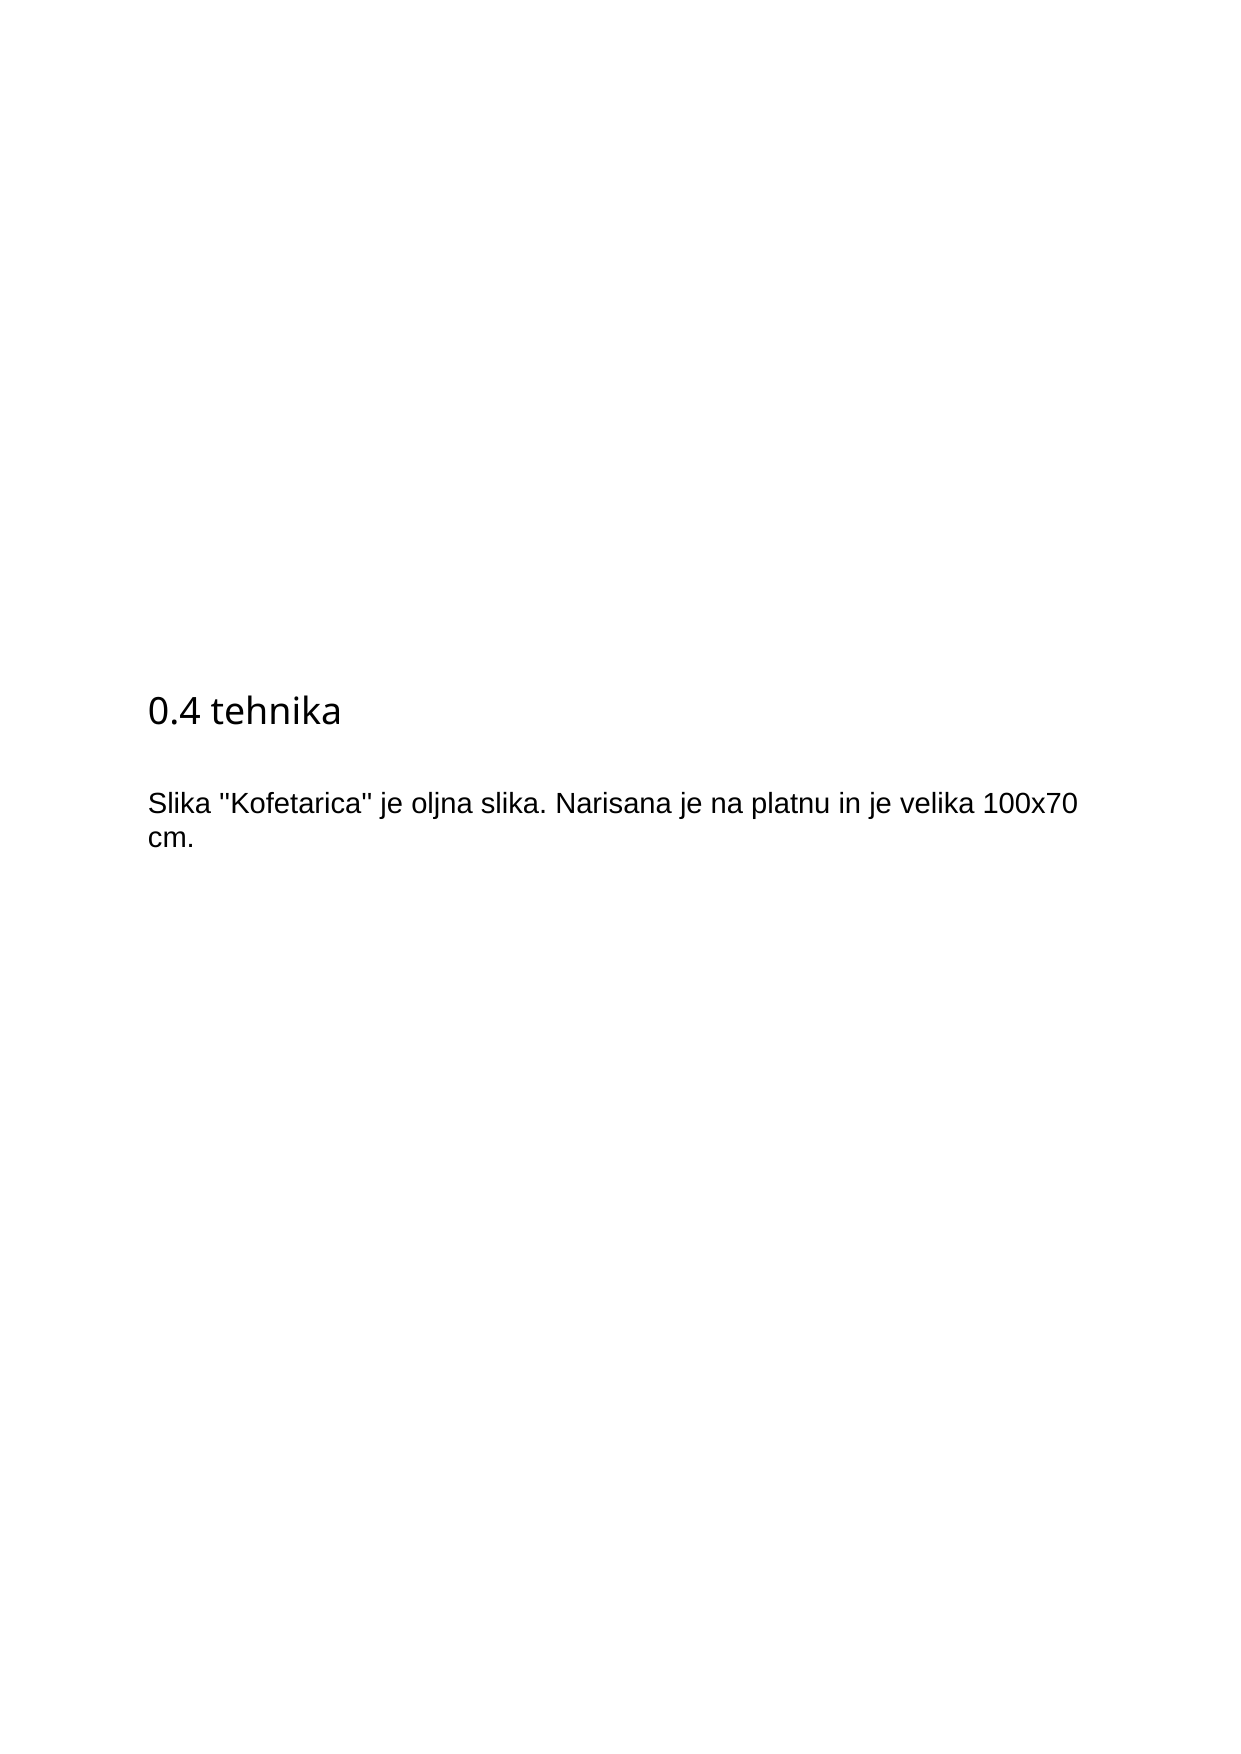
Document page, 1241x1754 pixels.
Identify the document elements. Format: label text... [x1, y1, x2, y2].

text 0.4 tehnika [148, 684, 1093, 735]
text Slika ''Kofetarica'' je oljna slika. Narisana je na platnu in je velika 100x70 cm. [148, 786, 1093, 853]
